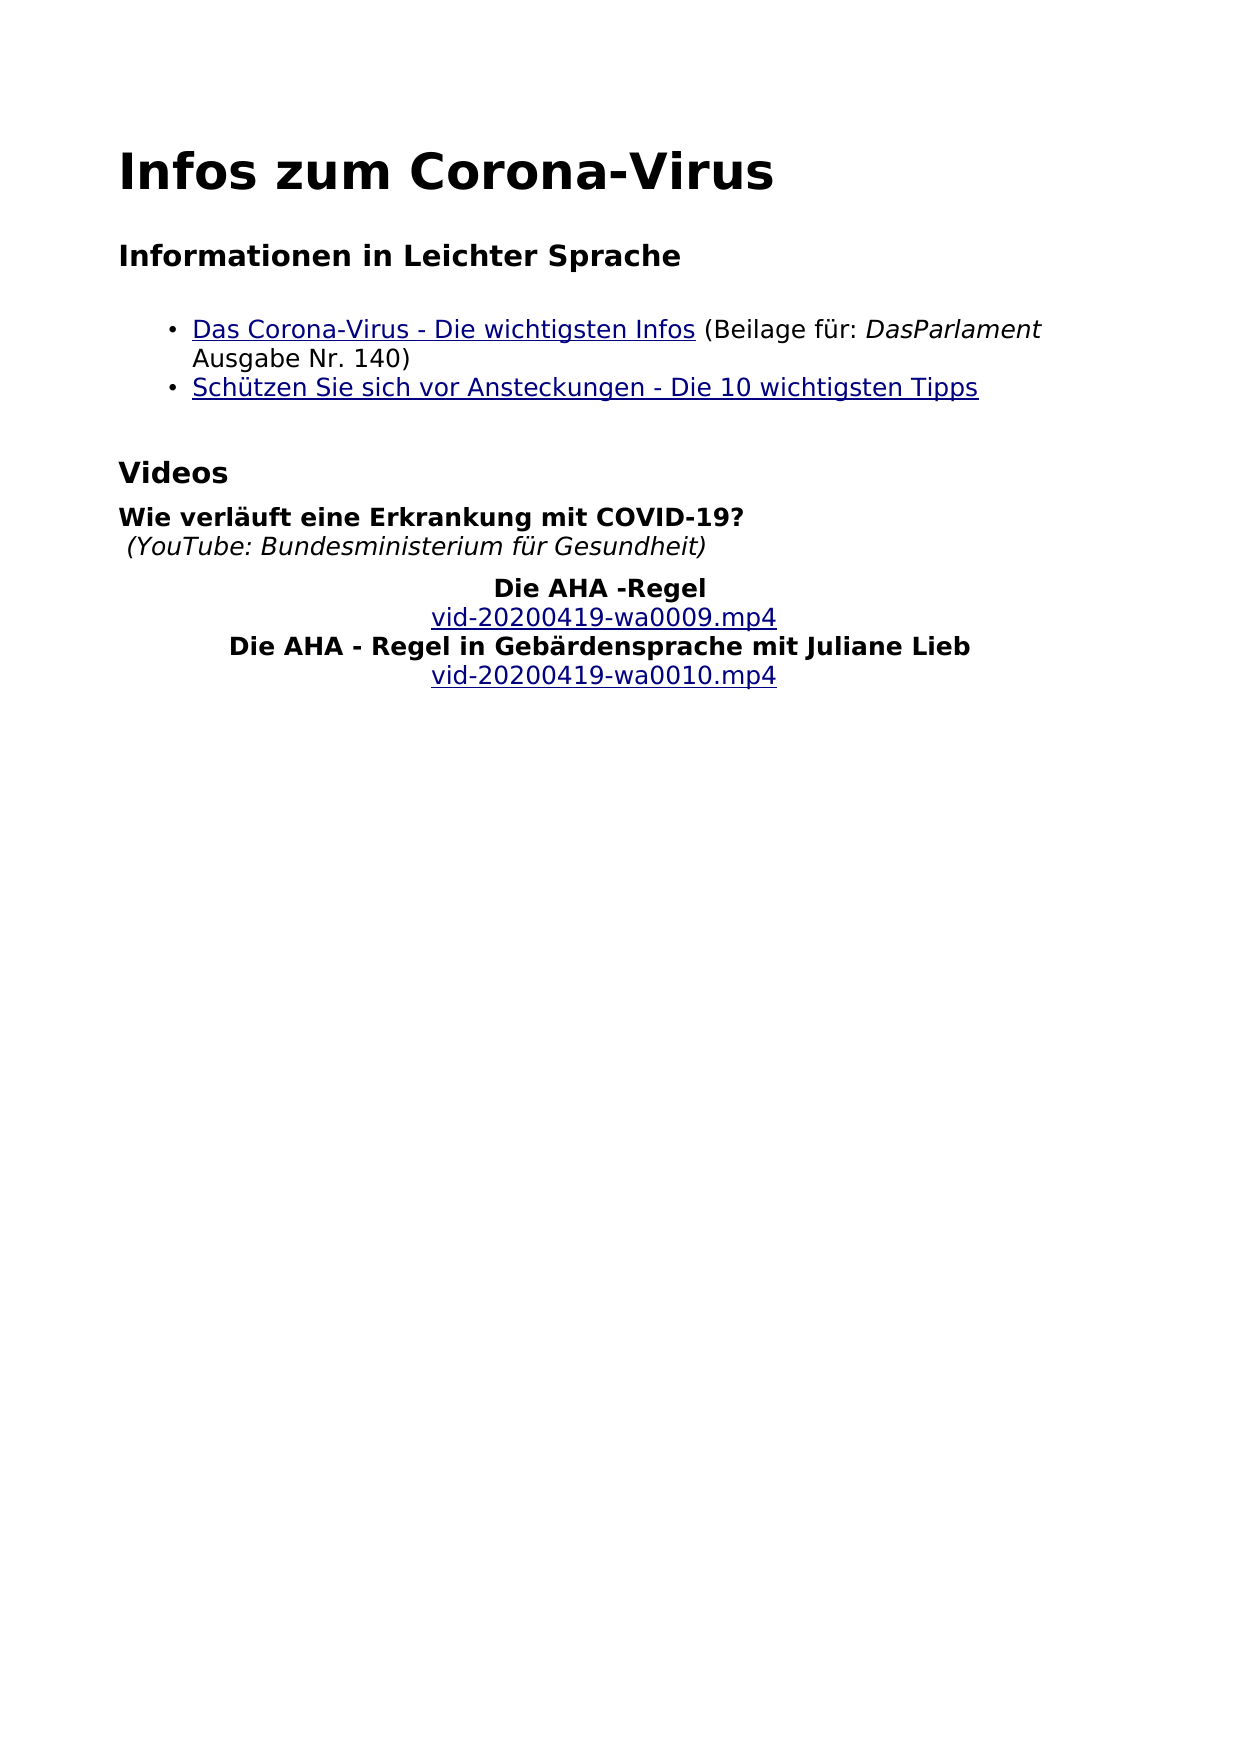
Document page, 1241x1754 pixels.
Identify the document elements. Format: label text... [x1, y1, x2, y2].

text Wie verläuft eine Erkrankung mit COVID-19? (YouTube: Bundesministerium für Gesundheit) [118, 503, 1122, 562]
text Die AHA -Regel vid-20200419-wa0009.mp4 [118, 574, 1082, 632]
subtitle Infos zum Corona-Virus [118, 143, 1122, 201]
subtitle Videos [118, 457, 1122, 491]
list Das Corona-Virus - Die wichtigsten Infos (Beilage für: DasParlament Ausgabe Nr. 140) [177, 315, 1122, 373]
list Schützen Sie sich vor Ansteckungen - Die 10 wichtigsten Tipps [177, 373, 1122, 402]
subtitle Informationen in Leichter Sprache [118, 239, 1122, 273]
text Die AHA - Regel in Gebärdensprache mit Juliane Lieb vid-20200419-wa0010.mp4 [118, 632, 1082, 691]
